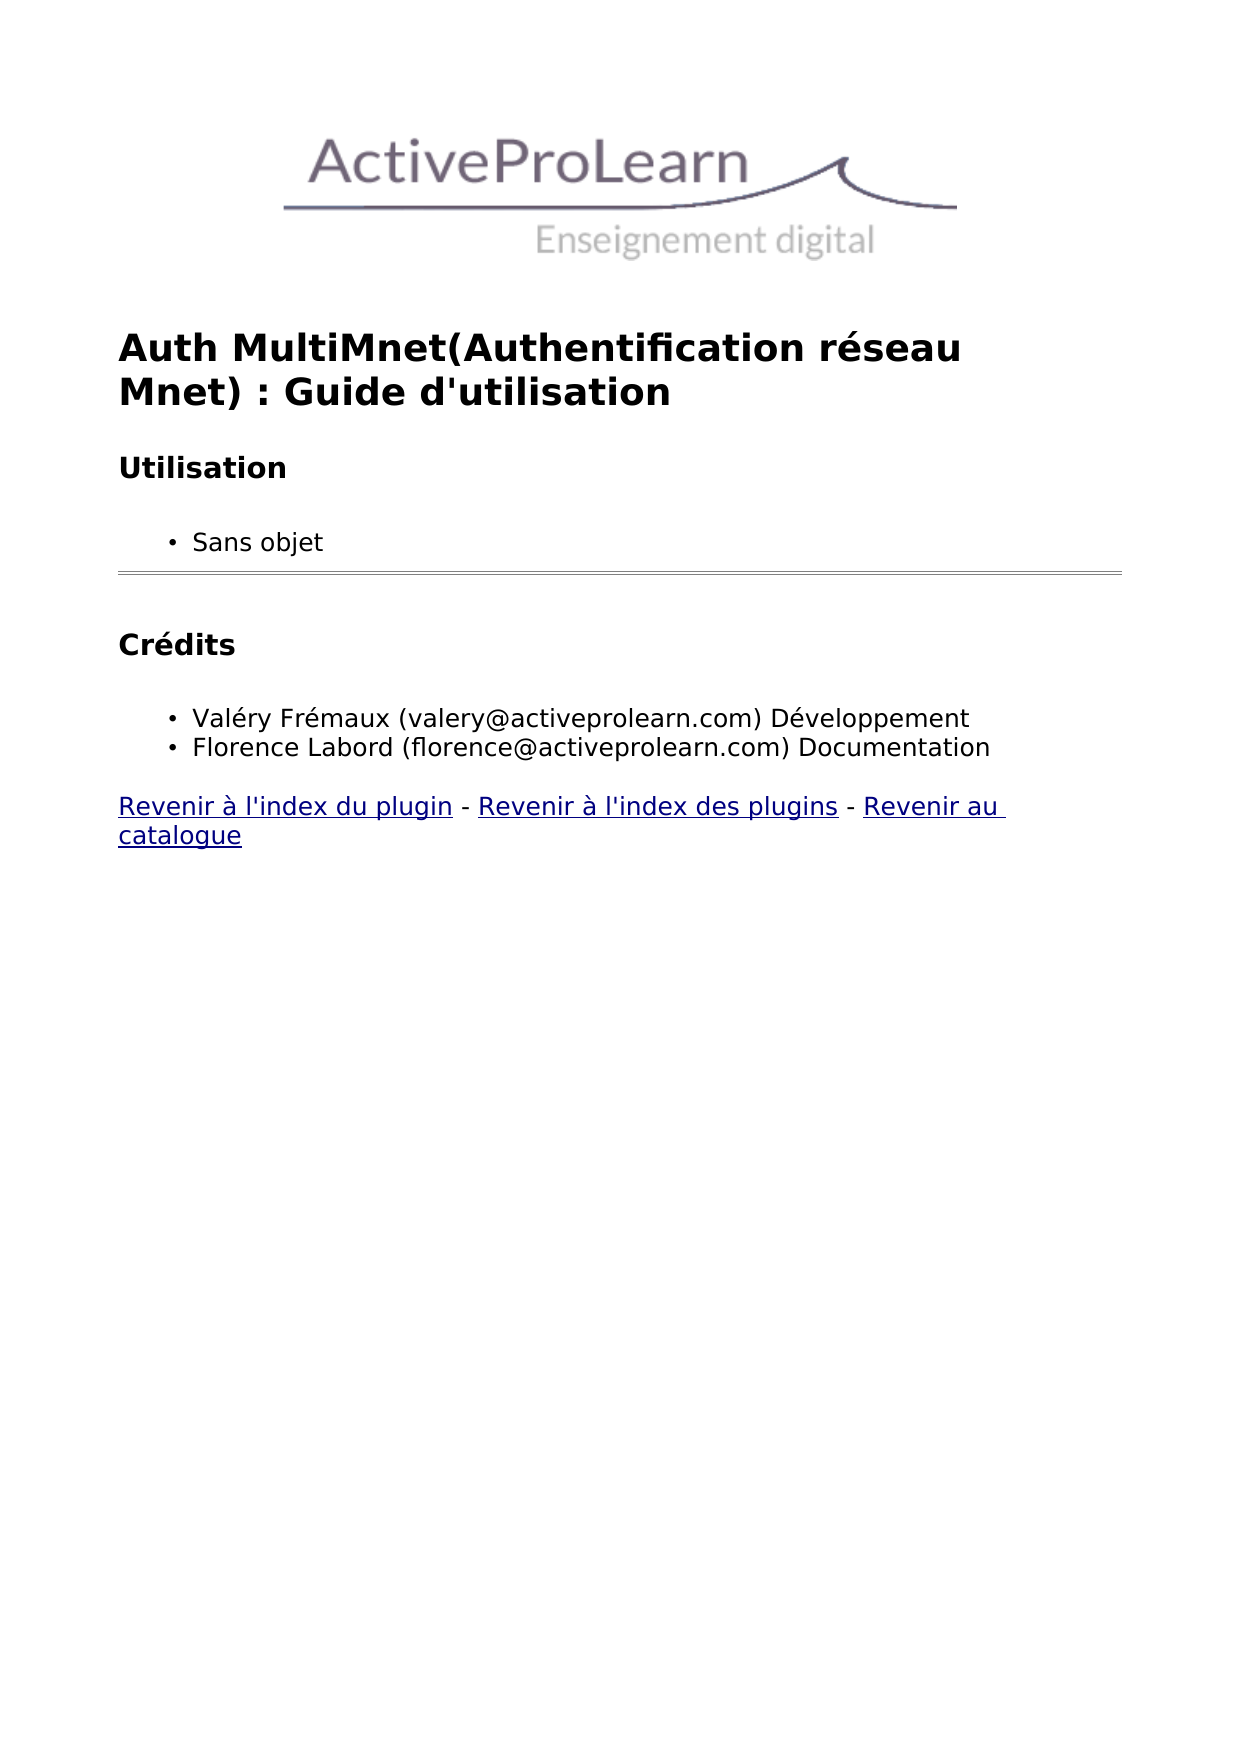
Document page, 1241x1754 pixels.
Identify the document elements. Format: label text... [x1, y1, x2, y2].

list Sans objet [177, 528, 1122, 557]
subtitle Crédits [118, 628, 1122, 662]
text Revenir à l'index du plugin - Revenir à l'index des plugins - Revenir au catalogue [118, 792, 1122, 850]
subtitle Auth MultiMnet(Authentification réseau Mnet) : Guide d'utilisation [118, 327, 1122, 414]
list Florence Labord (florence@activeprolearn.com) Documentation [177, 733, 1122, 762]
picture [283, 118, 957, 261]
list Valéry Frémaux (valery@activeprolearn.com) Développement [177, 704, 1122, 733]
subtitle Utilisation [118, 452, 1122, 486]
